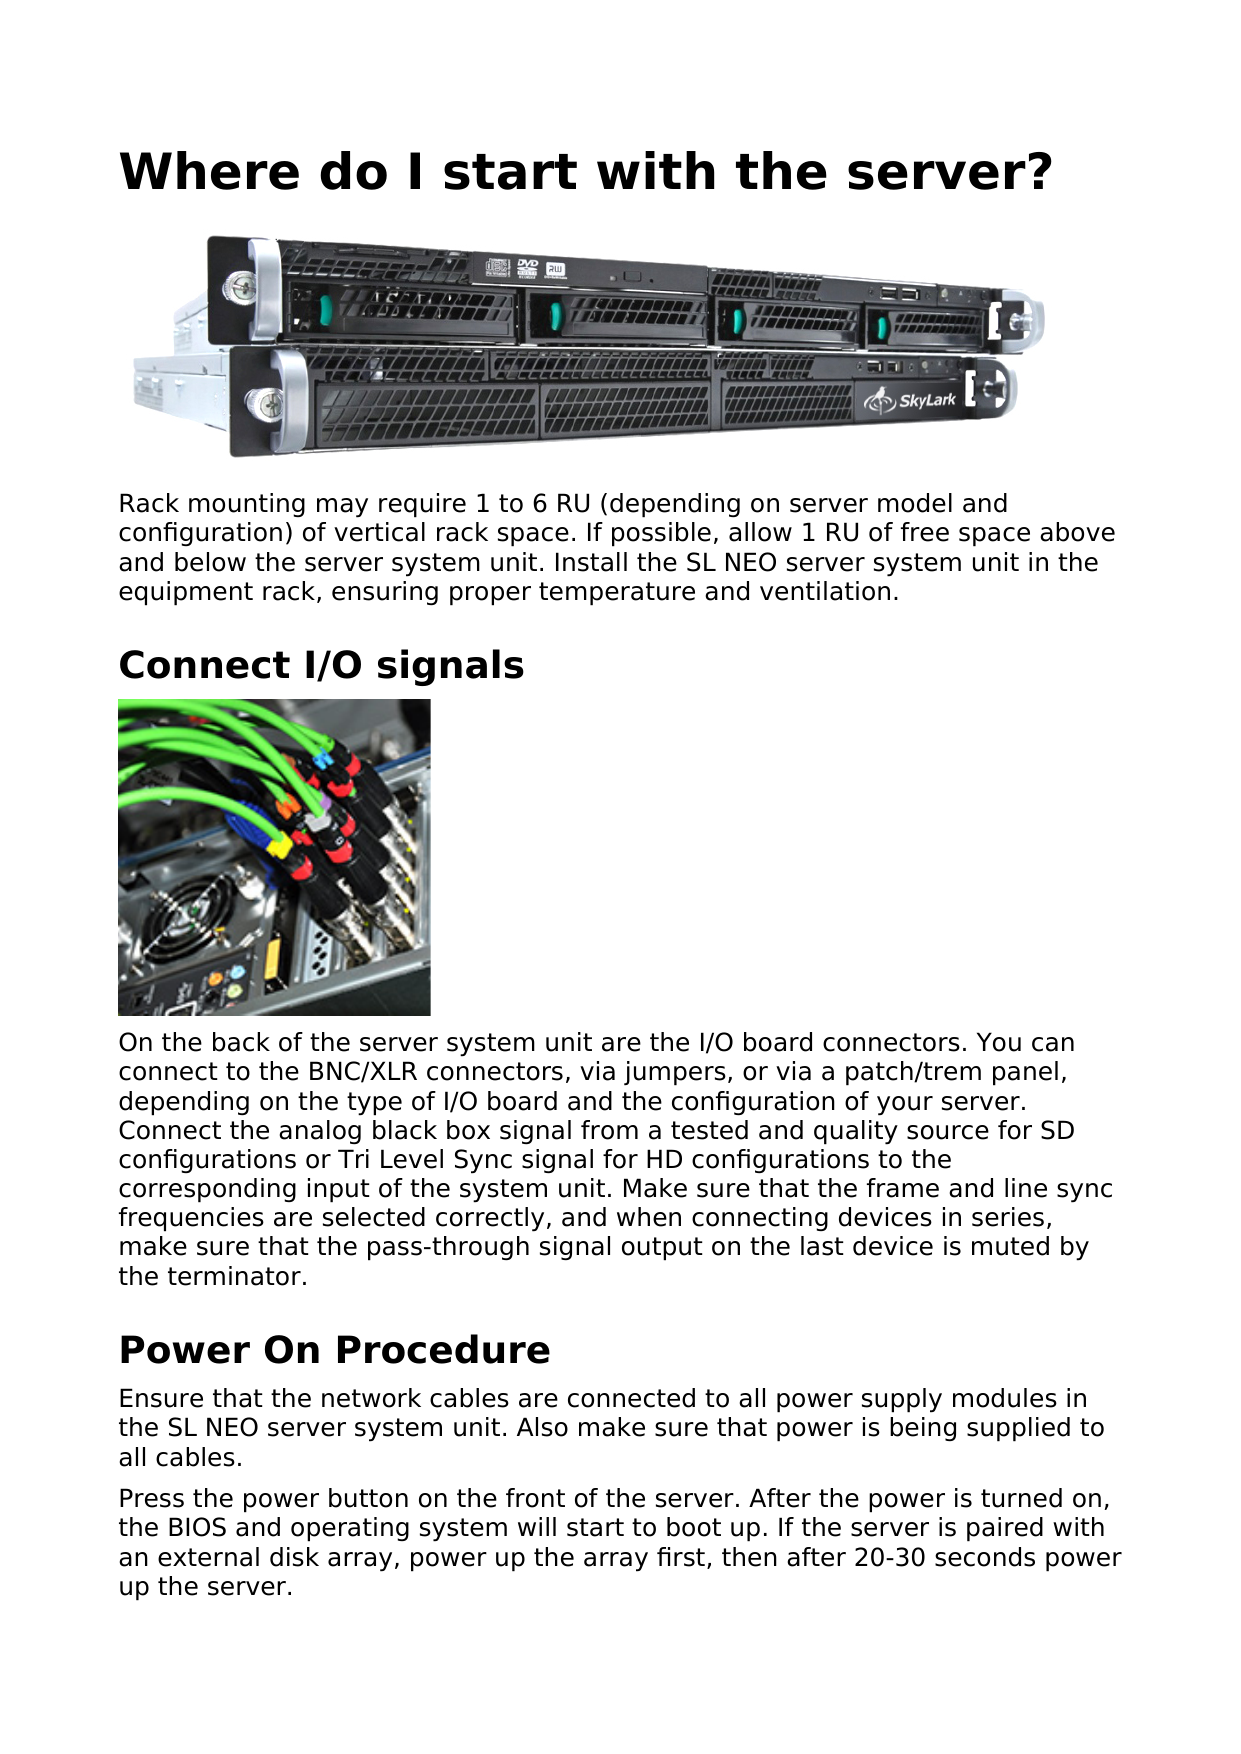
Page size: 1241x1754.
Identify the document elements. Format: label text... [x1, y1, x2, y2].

text Ensure that the network cables are connected to all power supply modules in the SL NEO server system unit. Also make sure that power is being supplied to all cables. [118, 1384, 1122, 1472]
picture [118, 213, 1056, 477]
text Press the power button on the front of the server. After the power is turned on, the BIOS and operating system will start to boot up. If the server is paired with an external disk array, power up the array first, then after 20-30 seconds power up the server. [118, 1484, 1122, 1601]
picture [118, 699, 431, 1016]
text On the back of the server system unit are the I/O board connectors. You can connect to the BNC/XLR connectors, via jumpers, or via a patch/trem panel, depending on the type of I/O board and the configuration of your server. Connect the analog black box signal from a tested and quality source for SD configurations or Tri Level Sync signal for HD configurations to the corresponding input of the system unit. Make sure that the frame and line sync frequencies are selected correctly, and when connecting devices in series, make sure that the pass-through signal output on the last device is muted by the terminator. [118, 1028, 1122, 1291]
text Rack mounting may require 1 to 6 RU (depending on server model and configuration) of vertical rack space. If possible, allow 1 RU of free space above and below the server system unit. Install the SL NEO server system unit in the equipment rack, ensuring proper temperature and ventilation. [118, 489, 1122, 606]
subtitle Power On Procedure [118, 1328, 1122, 1372]
subtitle Where do I start with the server? [118, 143, 1122, 201]
subtitle Connect I/O signals [118, 643, 1122, 687]
